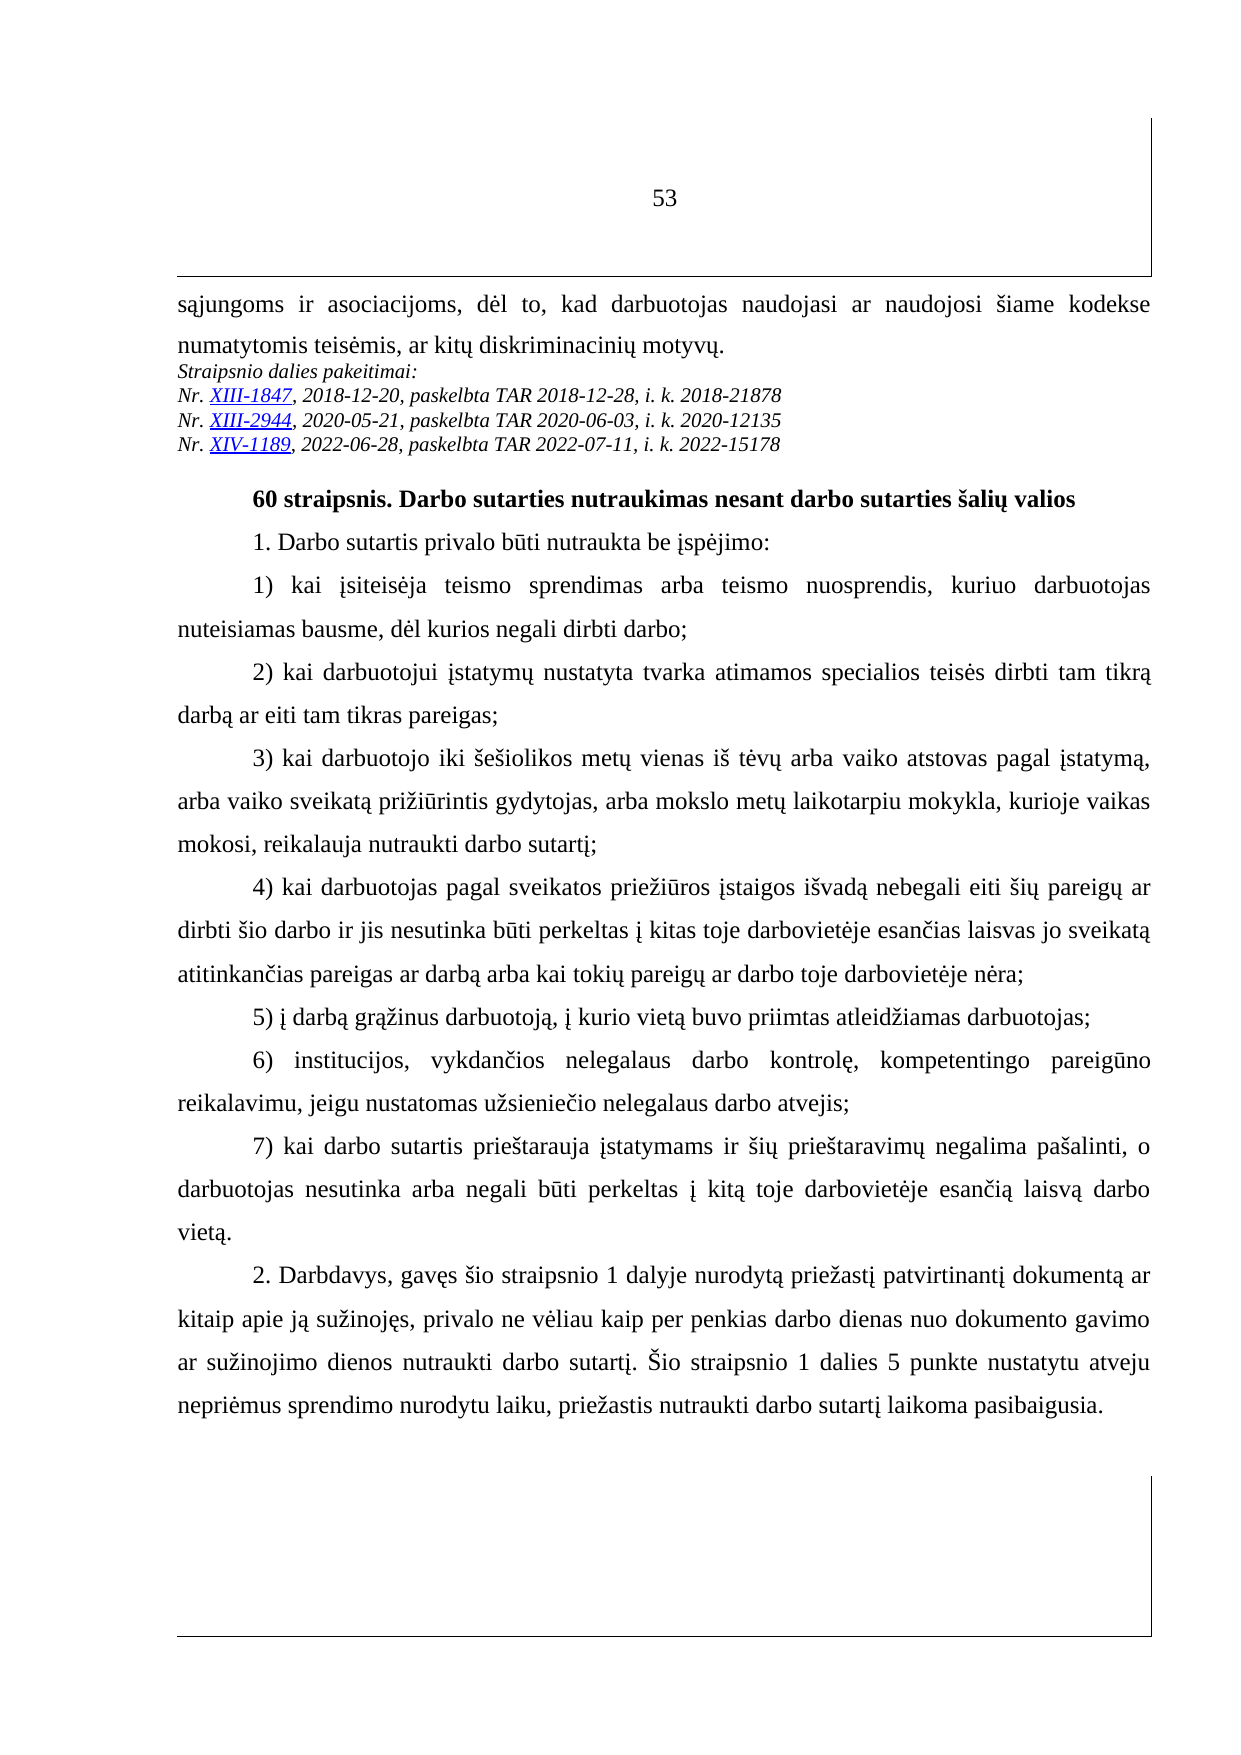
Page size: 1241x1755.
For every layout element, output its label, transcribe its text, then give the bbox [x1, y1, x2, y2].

text sąjungoms ir asociacijoms, dėl to, kad darbuotojas naudojasi ar naudojosi šiame kodekse numatytomis teisėmis, ar kitų diskriminacinių motyvų. [177, 276, 1152, 359]
text 6) institucijos, vykdančios nelegalaus darbo kontrolę, kompetentingo pareigūno reikalavimu, jeigu nustatomas užsieniečio nelegalaus darbo atvejis; [177, 1045, 1152, 1117]
text 1) kai įsiteisėja teismo sprendimas arba teismo nuosprendis, kuriuo darbuotojas nuteisiamas bausme, dėl kurios negali dirbti darbo; [177, 571, 1152, 642]
text Nr. XIII-2944, 2020-05-21, paskelbta TAR 2020-06-03, i. k. 2020-12135 [177, 407, 1152, 432]
text 1. Darbo sutartis privalo būti nutraukta be įspėjimo: [177, 527, 1152, 556]
text 7) kai darbo sutartis prieštarauja įstatymams ir šių prieštaravimų negalima pašalinti, o darbuotojas nesutinka arba negali būti perkeltas į kitą toje darbovietėje esančią laisvą darbo vietą. [177, 1131, 1152, 1246]
text 2) kai darbuotojui įstatymų nustatyta tvarka atimamos specialios teisės dirbti tam tikrą darbą ar eiti tam tikras pareigas; [177, 657, 1152, 729]
text Straipsnio dalies pakeitimai: [177, 359, 1152, 383]
text 2. Darbdavys, gavęs šio straipsnio 1 dalyje nurodytą priežastį patvirtinantį dokumentą ar kitaip apie ją sužinojęs, privalo ne vėliau kaip per penkias darbo dienas nuo dokumento gavimo ar sužinojimo dienos nutraukti darbo sutartį. Šio straipsnio 1 dalies 5 punkte nustatytu atveju nepriėmus sprendimo nurodytu laiku, priežastis nutraukti darbo sutartį laikoma pasibaigusia. [177, 1261, 1152, 1419]
subtitle 60 straipsnis. Darbo sutarties nutraukimas nesant darbo sutarties šalių valios [177, 484, 1152, 513]
text 3) kai darbuotojo iki šešiolikos metų vienas iš tėvų arba vaiko atstovas pagal įstatymą, arba vaiko sveikatą prižiūrintis gydytojas, arba mokslo metų laikotarpiu mokykla, kurioje vaikas mokosi, reikalauja nutraukti darbo sutartį; [177, 743, 1152, 858]
text 4) kai darbuotojas pagal sveikatos priežiūros įstaigos išvadą nebegali eiti šių pareigų ar dirbti šio darbo ir jis nesutinka būti perkeltas į kitas toje darbovietėje esančias laisvas jo sveikatą atitinkančias pareigas ar darbą arba kai tokių pareigų ar darbo toje darbovietėje nėra; [177, 872, 1152, 987]
text Nr. XIV-1189, 2022-06-28, paskelbta TAR 2022-07-11, i. k. 2022-15178 [177, 432, 1152, 456]
text Nr. XIII-1847, 2018-12-20, paskelbta TAR 2018-12-28, i. k. 2018-21878 [177, 383, 1152, 407]
text 5) į darbą grąžinus darbuotoją, į kurio vietą buvo priimtas atleidžiamas darbuotojas; [177, 1002, 1152, 1031]
